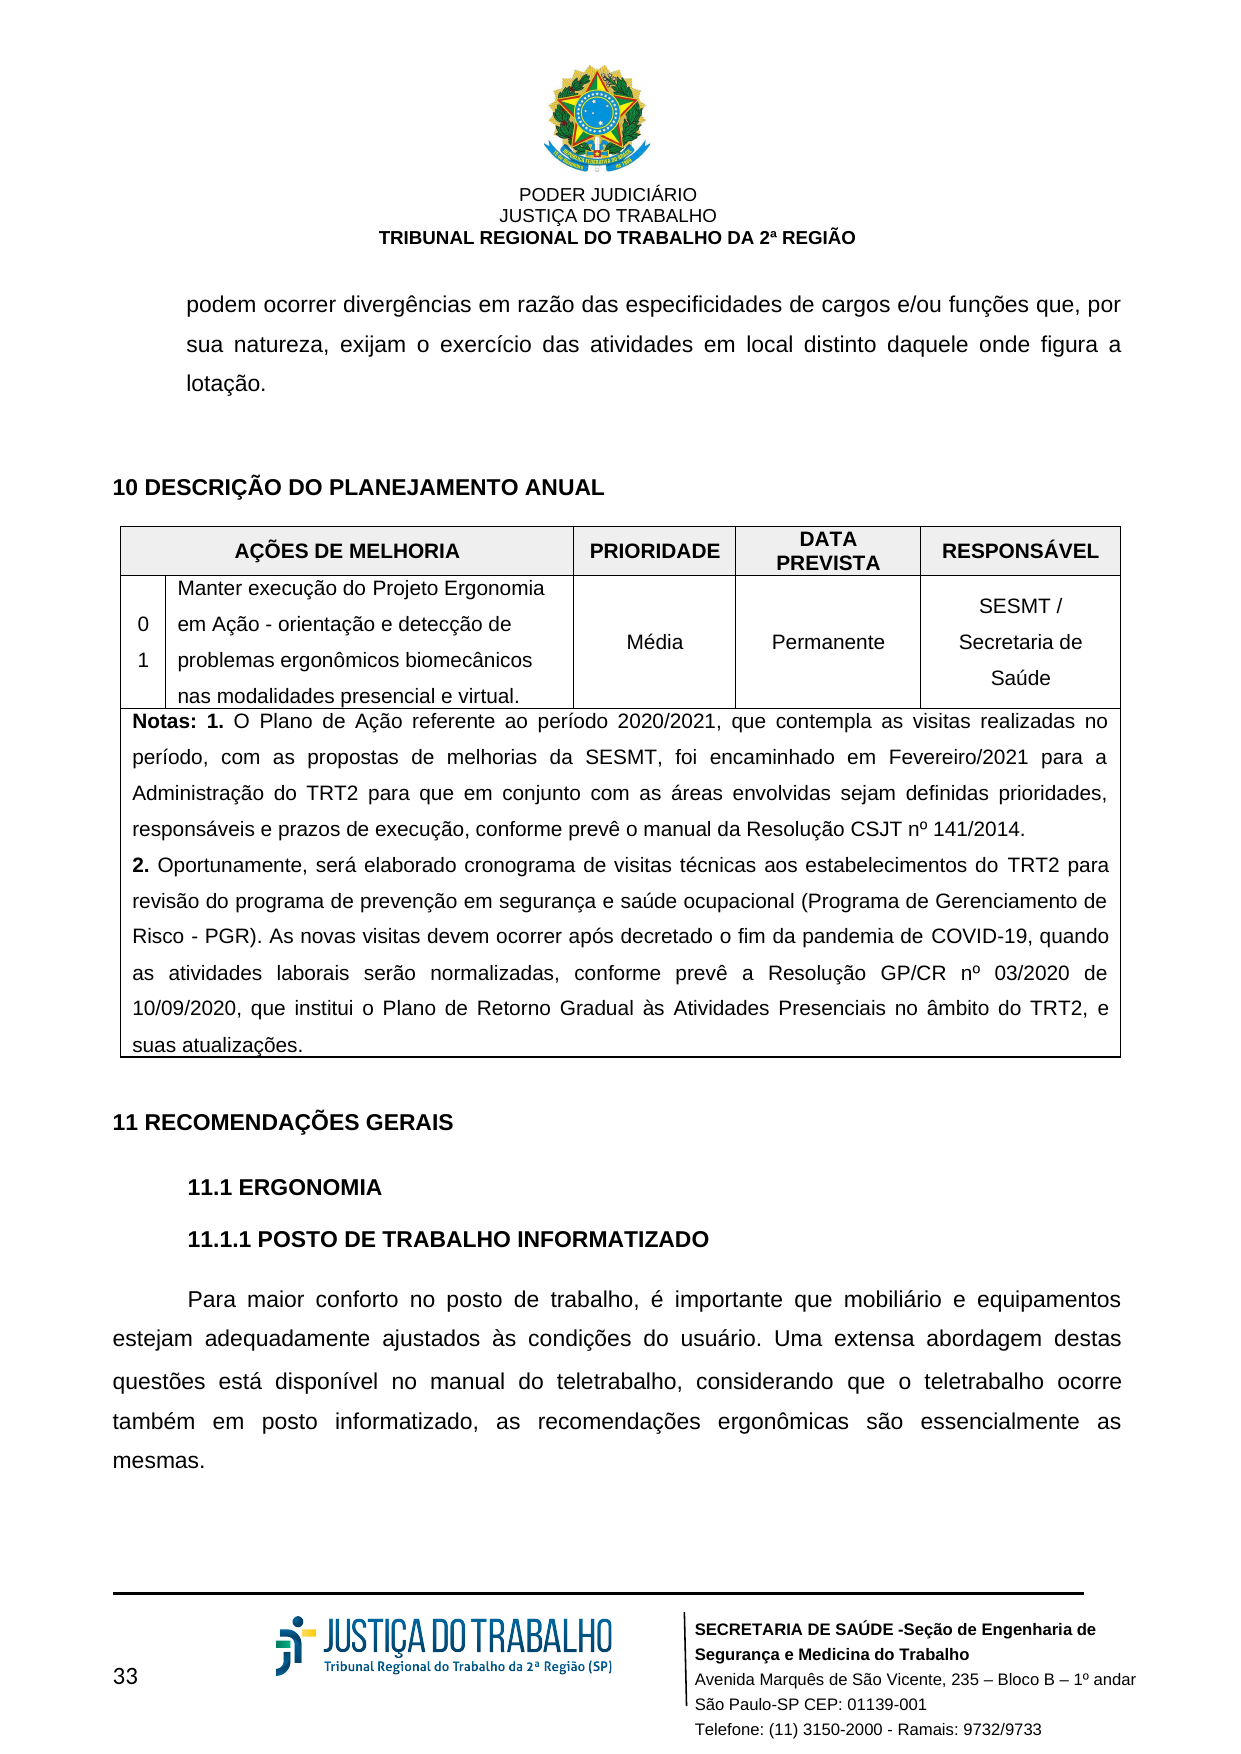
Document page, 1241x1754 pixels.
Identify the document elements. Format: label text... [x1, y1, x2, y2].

picture [543, 65, 650, 172]
table_cell Permanente [736, 576, 920, 708]
table_header DATA PREVISTA [736, 527, 920, 575]
table_cell Média [574, 576, 735, 708]
text Para maior conforto no posto de trabalho, é importante que mobiliário e equipamentos estejam adequadamente ajustados às condições do usuário. Uma extensa abordagem destas questões está disponível no manual do teletrabalho, considerando que o teletrabalho ocorre também em posto informatizado, as recomendações ergonômicas são essencialmente as mesmas. [112, 1286, 1122, 1474]
subtitle 10 DESCRIÇÃO DO PLANEJAMENTO ANUAL [112, 474, 1122, 500]
subtitle 11 RECOMENDAÇÕES GERAIS [112, 1109, 1122, 1136]
table_cell Manter execução do Projeto Ergonomia em Ação - orientação e detecção de problemas ergonômicos biomecânicos nas modalidades presencial e virtual. [166, 576, 573, 708]
subtitle 11.1 ERGONOMIA [112, 1174, 1122, 1200]
picture [276, 1616, 612, 1676]
subtitle 11.1.1 POSTO DE TRABALHO INFORMATIZADO [112, 1226, 1122, 1252]
table_header AÇÕES DE MELHORIA [121, 527, 573, 575]
table_cell Notas: 1. O Plano de Ação referente ao período 2020/2021, que contempla as visitas realizadas no período, com as propostas de melhorias da SESMT, foi encaminhado em Fevereiro/2021 para a Administração do TRT2 para que em conjunto com as áreas envolvidas sejam definidas prioridades, responsáveis e prazos de execução, conforme prevê o manual da Resolução CSJT nº 141/2014. 2. Oportunamente, será elaborado cronograma de visitas técnicas aos estabelecimentos do TRT2 para revisão do programa de prevenção em segurança e saúde ocupacional (Programa de Gerenciamento de Risco - PGR). As novas visitas devem ocorrer após decretado o fim da pandemia de COVID-19, quando as atividades laborais serão normalizadas, conforme prevê a Resolução GP/CR nº 03/2020 de 10/09/2020, que institui o Plano de Retorno Gradual às Atividades Presenciais no âmbito do TRT2, e suas atualizações. [121, 709, 1120, 1056]
table_cell 01 [121, 576, 165, 708]
table_cell SESMT / Secretaria de Saúde [921, 576, 1120, 708]
list podem ocorrer divergências em razão das especificidades de cargos e/ou funções que, por sua natureza, exijam o exercício das atividades em local distinto daquele onde figura a lotação. [157, 291, 1122, 397]
table_header RESPONSÁVEL [921, 527, 1120, 575]
table_header PRIORIDADE [574, 527, 735, 575]
